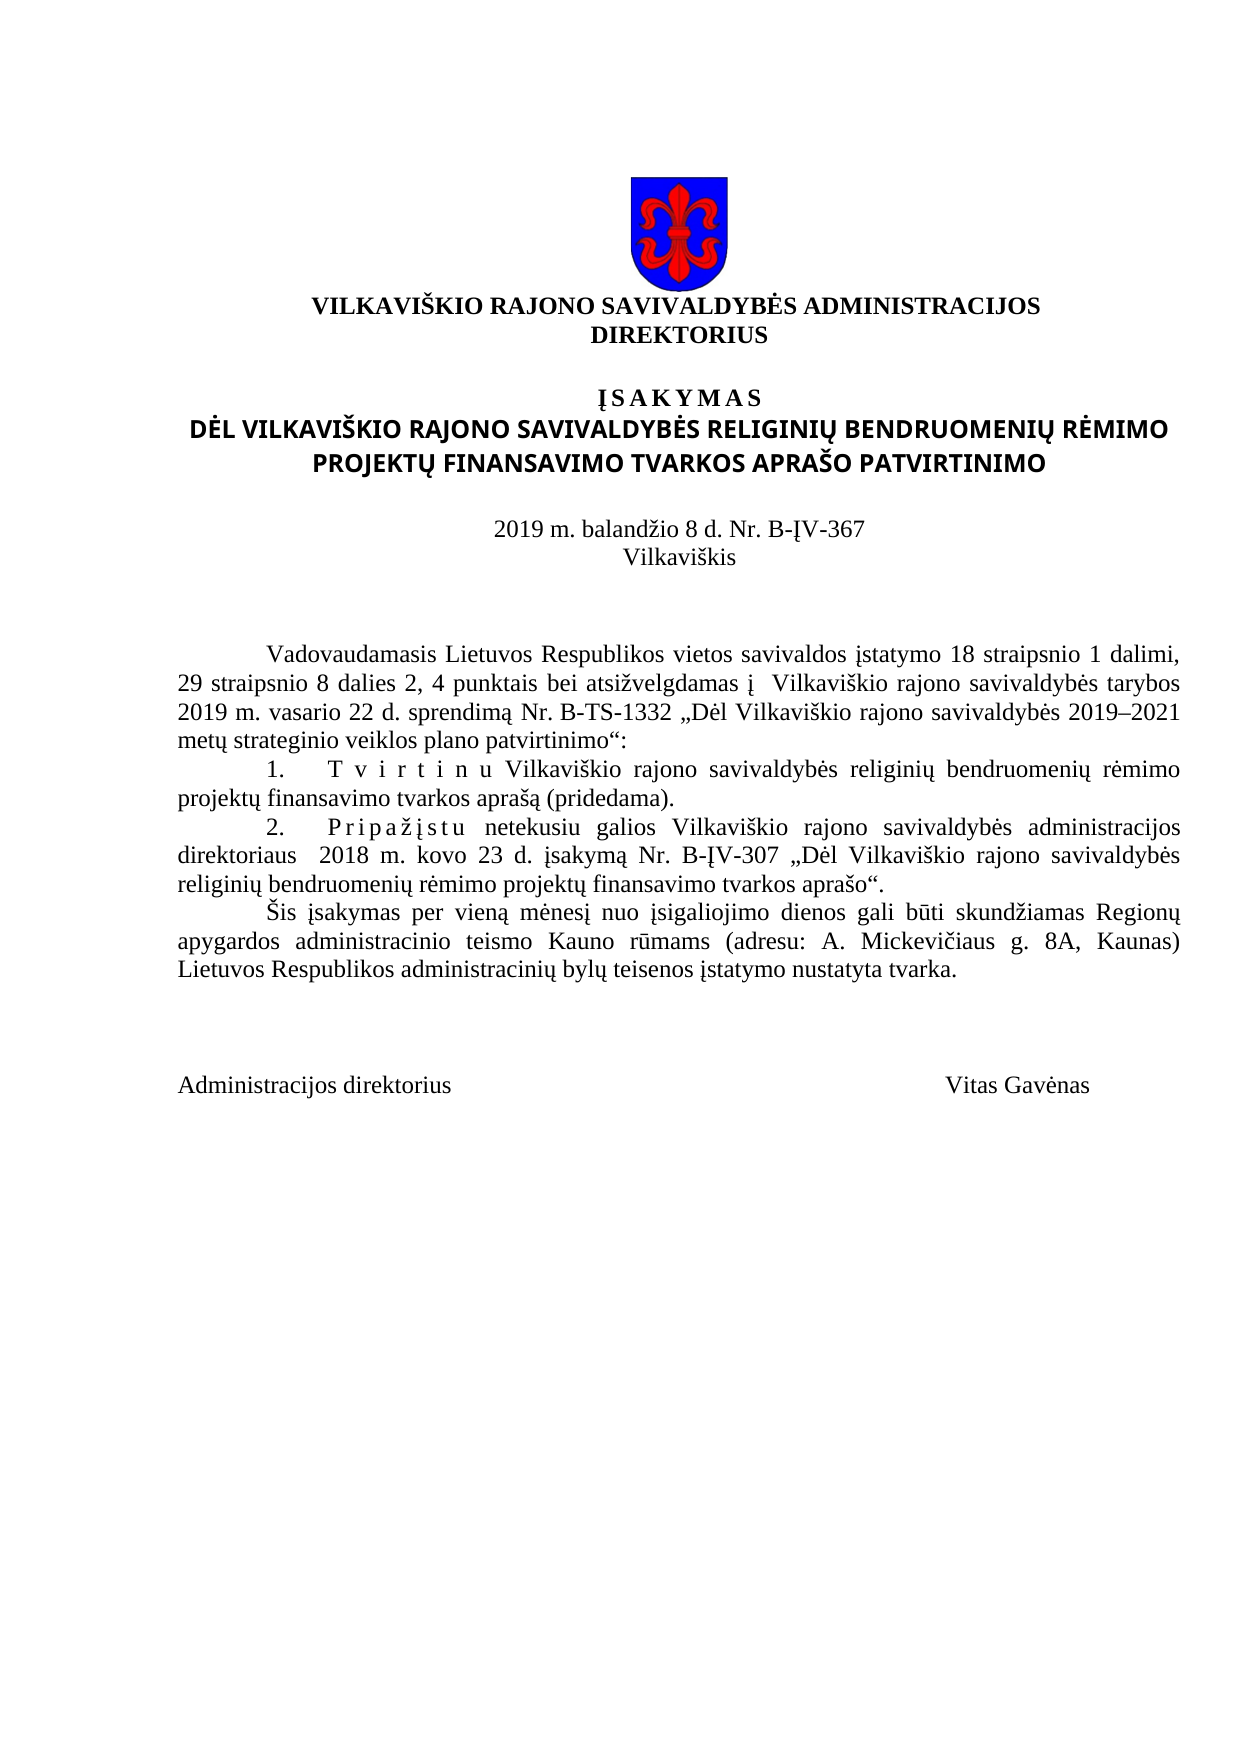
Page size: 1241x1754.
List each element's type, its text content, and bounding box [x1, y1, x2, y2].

text 2. Pripažįstu netekusiu galios Vilkaviškio rajono savivaldybės administracijos direktoriaus 2018 m. kovo 23 d. įsakymą Nr. B-ĮV-307 „Dėl Vilkaviškio rajono savivaldybės religinių bendruomenių rėmimo projektų finansavimo tvarkos aprašo“. [177, 812, 1181, 898]
text DIREKTORIUS [177, 320, 1181, 349]
text DĖL VILKAVIŠKIO RAJONO SAVIVALDYBĖS RELIGINIŲ BENDRUOMENIŲ RĖMIMO PROJEKTŲ FINANSAVIMO TVARKOS APRAŠo PAtvirtinimo [177, 411, 1181, 479]
text Vadovaudamasis Lietuvos Respublikos vietos savivaldos įstatymo 18 straipsnio 1 dalimi, 29 straipsnio 8 dalies 2, 4 punktais bei atsižvelgdamas į Vilkaviškio rajono savivaldybės tarybos 2019 m. vasario 22 d. sprendimą Nr. B-TS-1332 „Dėl Vilkaviškio rajono savivaldybės 2019–2021 metų strateginio veiklos plano patvirtinimo“: [177, 639, 1181, 754]
text VILKAVIŠKIO RAJONO SAVIVALDYBĖS ADMINISTRACIJOS [177, 291, 1181, 320]
text 2019 m. balandžio 8 d. Nr. B-ĮV-367 [177, 514, 1181, 542]
text Administracijos direktorius Vitas Gavėnas [177, 1070, 1181, 1099]
text ĮSAKYMAS [177, 383, 1181, 411]
text Vilkaviškis [177, 542, 1181, 571]
text 1. T v i r t i n u Vilkaviškio rajono savivaldybės religinių bendruomenių rėmimo projektų finansavimo tvarkos aprašą (pridedama). [177, 754, 1181, 812]
text Šis įsakymas per vieną mėnesį nuo įsigaliojimo dienos gali būti skundžiamas Regionų apygardos administracinio teismo Kauno rūmams (adresu: A. Mickevičiaus g. 8A, Kaunas) Lietuvos Respublikos administracinių bylų teisenos įstatymo nustatyta tvarka. [177, 898, 1181, 984]
